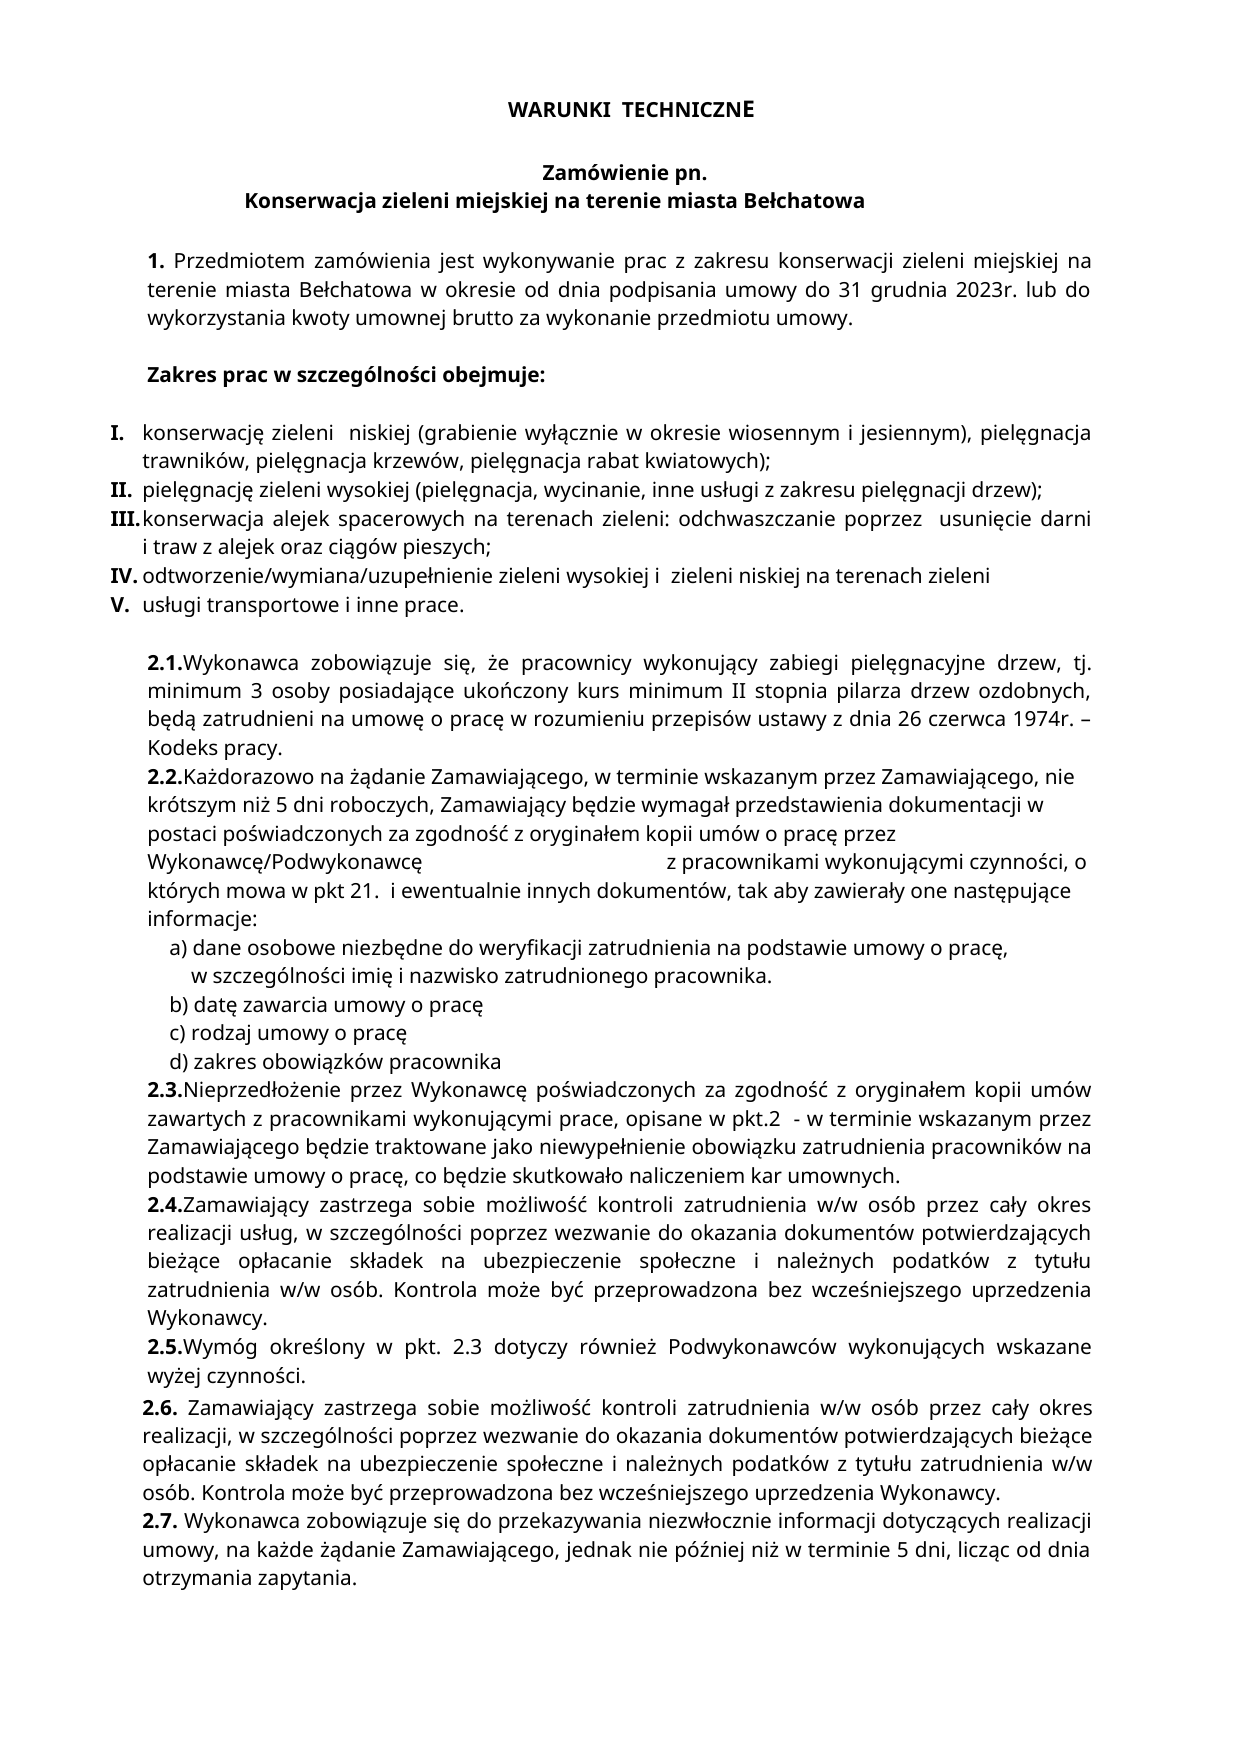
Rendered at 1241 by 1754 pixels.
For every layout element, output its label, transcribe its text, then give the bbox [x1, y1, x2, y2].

list konserwacja alejek spacerowych na terenach zieleni: odchwaszczanie poprzez usunięcie darni i traw z alejek oraz ciągów pieszych; [110, 504, 1093, 561]
text 2.7. Wykonawca zobowiązuje się do przekazywania niezwłocznie informacji dotyczących realizacji umowy, na każde żądanie Zamawiającego, jednak nie później niż w terminie 5 dni, licząc od dnia otrzymania zapytania. [142, 1506, 1093, 1592]
list pielęgnację zieleni wysokiej (pielęgnacja, wycinanie, inne usługi z zakresu pielęgnacji drzew); [110, 475, 1093, 503]
text Zakres prac w szczególności obejmuje: [147, 361, 1093, 389]
list konserwację zieleni niskiej (grabienie wyłącznie w okresie wiosennym i jesiennym), pielęgnacja trawników, pielęgnacja krzewów, pielęgnacja rabat kwiatowych); [110, 418, 1093, 474]
list odtworzenie/wymiana/uzupełnienie zieleni wysokiej i zieleni niskiej na terenach zieleni [110, 561, 1093, 590]
text w szczególności imię i nazwisko zatrudnionego pracownika. [142, 961, 1094, 990]
text 1. Przedmiotem zamówienia jest wykonywanie prac z zakresu konserwacji zieleni miejskiej na terenie miasta Bełchatowa w okresie od dnia podpisania umowy do 31 grudnia 2023r. lub do wykorzystania kwoty umownej brutto za wykonanie przedmiotu umowy. [147, 246, 1093, 332]
text 2.5.Wymóg określony w pkt. 2.3 dotyczy również Podwykonawców wykonujących wskazane wyżej czynności. [147, 1332, 1093, 1389]
list usługi transportowe i inne prace. [110, 590, 1093, 619]
text 2.6. Zamawiający zastrzega sobie możliwość kontroli zatrudnienia w/w osób przez cały okres realizacji, w szczególności poprzez wezwanie do okazania dokumentów potwierdzających bieżące opłacanie składek na ubezpieczenie społeczne i należnych podatków z tytułu zatrudnienia w/w osób. Kontrola może być przeprowadzona bez wcześniejszego uprzedzenia Wykonawcy. [142, 1393, 1093, 1506]
text 2.1.Wykonawca zobowiązuje się, że pracownicy wykonujący zabiegi pielęgnacyjne drzew, tj. minimum 3 osoby posiadające ukończony kurs minimum II stopnia pilarza drzew ozdobnych, będą zatrudnieni na umowę o pracę w rozumieniu przepisów ustawy z dnia 26 czerwca 1974r. – Kodeks pracy. [147, 648, 1093, 761]
text Zamówienie pn. [542, 158, 1093, 187]
text c) rodzaj umowy o pracę [142, 1018, 1094, 1047]
text 2.3.Nieprzedłożenie przez Wykonawcę poświadczonych za zgodność z oryginałem kopii umów zawartych z pracownikami wykonującymi prace, opisane w pkt.2 - w terminie wskazanym przez Zamawiającego będzie traktowane jako niewypełnienie obowiązku zatrudnienia pracowników na podstawie umowy o pracę, co będzie skutkowało naliczeniem kar umownych. [147, 1075, 1093, 1189]
text a) dane osobowe niezbędne do weryfikacji zatrudnienia na podstawie umowy o pracę, [142, 933, 1094, 961]
text 2.2.Każdorazowo na żądanie Zamawiającego, w terminie wskazanym przez Zamawiającego, nie krótszym niż 5 dni roboczych, Zamawiający będzie wymagał przedstawienia dokumentacji w postaci poświadczonych za zgodność z oryginałem kopii umów o pracę przez Wykonawcę/Podwykonawcę z pracownikami wykonującymi czynności, o których mowa w pkt 21. i ewentualnie innych dokumentów, tak aby zawierały one następujące informacje: [147, 762, 1094, 933]
text 2.4.Zamawiający zastrzega sobie możliwość kontroli zatrudnienia w/w osób przez cały okres realizacji usług, w szczególności poprzez wezwanie do okazania dokumentów potwierdzających bieżące opłacanie składek na ubezpieczenie społeczne i należnych podatków z tytułu zatrudnienia w/w osób. Kontrola może być przeprowadzona bez wcześniejszego uprzedzenia Wykonawcy. [147, 1190, 1093, 1332]
text d) zakres obowiązków pracownika [142, 1047, 1094, 1075]
text Konserwacja zieleni miejskiej na terenie miasta Bełchatowa [244, 187, 1093, 215]
text WARUNKI TECHNICZNE [508, 93, 1093, 124]
text b) datę zawarcia umowy o pracę [142, 990, 1094, 1018]
